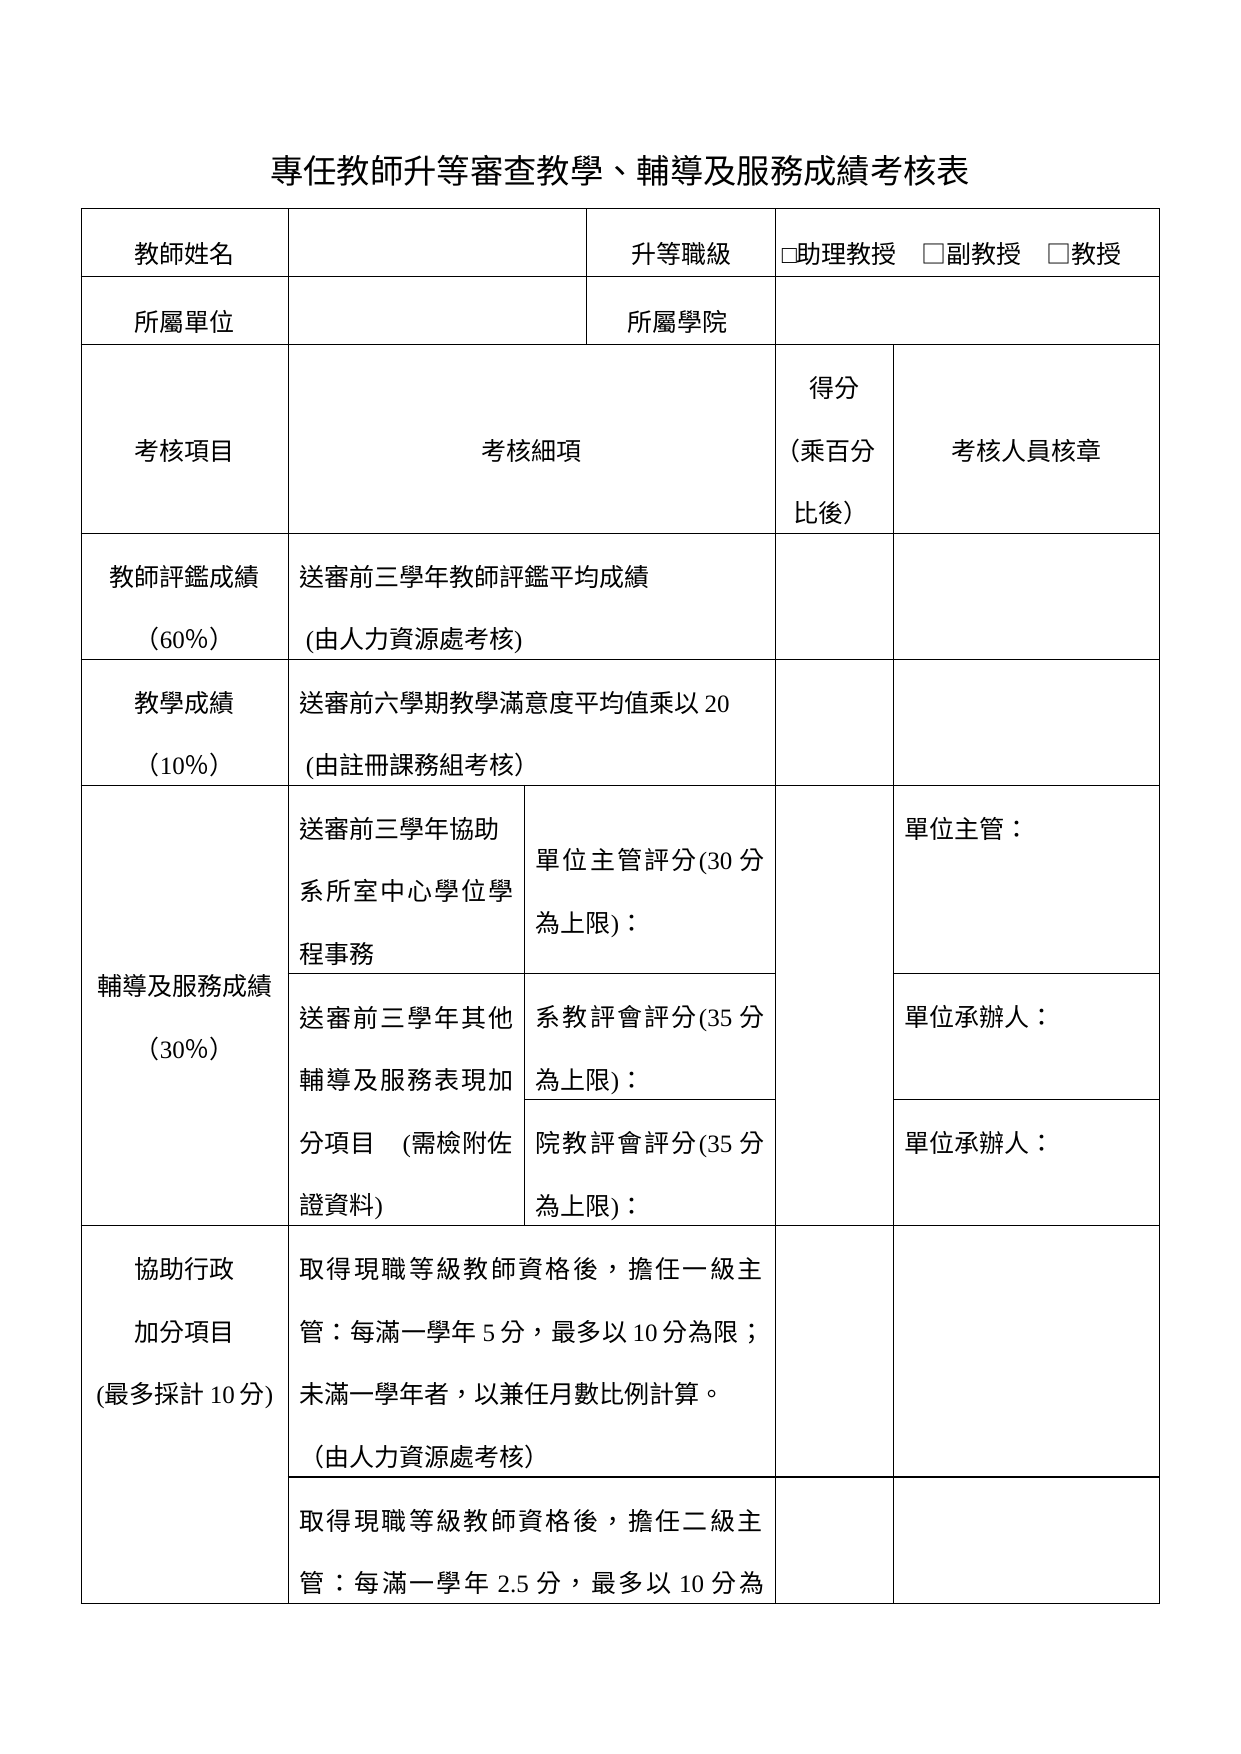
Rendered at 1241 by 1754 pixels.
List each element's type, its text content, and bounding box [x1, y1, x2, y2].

table_header 教師姓名 [82, 209, 288, 276]
table_cell 送審前三學年其他輔導及服務表現加分項目 (需檢附佐證資料) [289, 974, 524, 1225]
table_cell 送審前六學期教學滿意度平均值乘以20 (由註冊課務組考核） [289, 660, 775, 785]
table_cell [776, 277, 1159, 344]
table_cell [894, 660, 1159, 785]
table_cell 單位主管評分(30分為上限)： [525, 786, 775, 973]
table_cell 系教評會評分(35分為上限)： [525, 974, 775, 1099]
table_cell 取得現職等級教師資格後，擔任一級主管：每滿一學年5分，最多以10分為限；未滿一學年者，以兼任月數比例計算。 （由人力資源處考核） [289, 1226, 775, 1476]
table_cell 單位承辦人： [894, 1100, 1159, 1225]
table_cell [894, 1226, 1159, 1476]
table_cell 院教評會評分(35分為上限)： [525, 1100, 775, 1225]
table_header [289, 209, 586, 276]
table_cell 單位承辦人： [894, 974, 1159, 1099]
table_cell [289, 277, 586, 344]
table_cell [776, 786, 893, 1225]
table_cell 單位主管： [894, 786, 1159, 973]
table_cell [776, 660, 893, 785]
table_cell 輔導及服務成績 （30％） [82, 786, 288, 1225]
table_cell [894, 534, 1159, 659]
table_cell 送審前三學年協助 系所室中心學位學程事務 [289, 786, 524, 973]
table_cell [776, 1478, 893, 1602]
table_cell 考核人員核章 [894, 345, 1159, 533]
table_cell [776, 1226, 893, 1476]
table_cell 考核項目 [82, 345, 288, 533]
table_cell 教學成績 （10％） [82, 660, 288, 785]
table_header 升等職級 [587, 209, 775, 276]
table_cell 教師評鑑成績 （60％） [82, 534, 288, 659]
table_cell 所屬學院 [587, 277, 775, 344]
table_cell [776, 534, 893, 659]
table_cell 送審前三學年教師評鑑平均成績 (由人力資源處考核) [289, 534, 775, 659]
table_cell [894, 1478, 1159, 1602]
table_cell 取得現職等級教師資格後，擔任二級主管：每滿一學年2.5分，最多以10分為 [289, 1478, 775, 1602]
table_cell 考核細項 [289, 345, 775, 533]
text 專任教師升等審查教學、輔導及服務成績考核表 [93, 127, 1122, 189]
table_cell 所屬單位 [82, 277, 288, 344]
table_cell 協助行政 加分項目 (最多採計10分) [82, 1226, 288, 1602]
table_header □助理教授 □副教授 □教授 [776, 209, 1159, 276]
table_cell 得分 （乘百分 比後） [776, 345, 893, 533]
